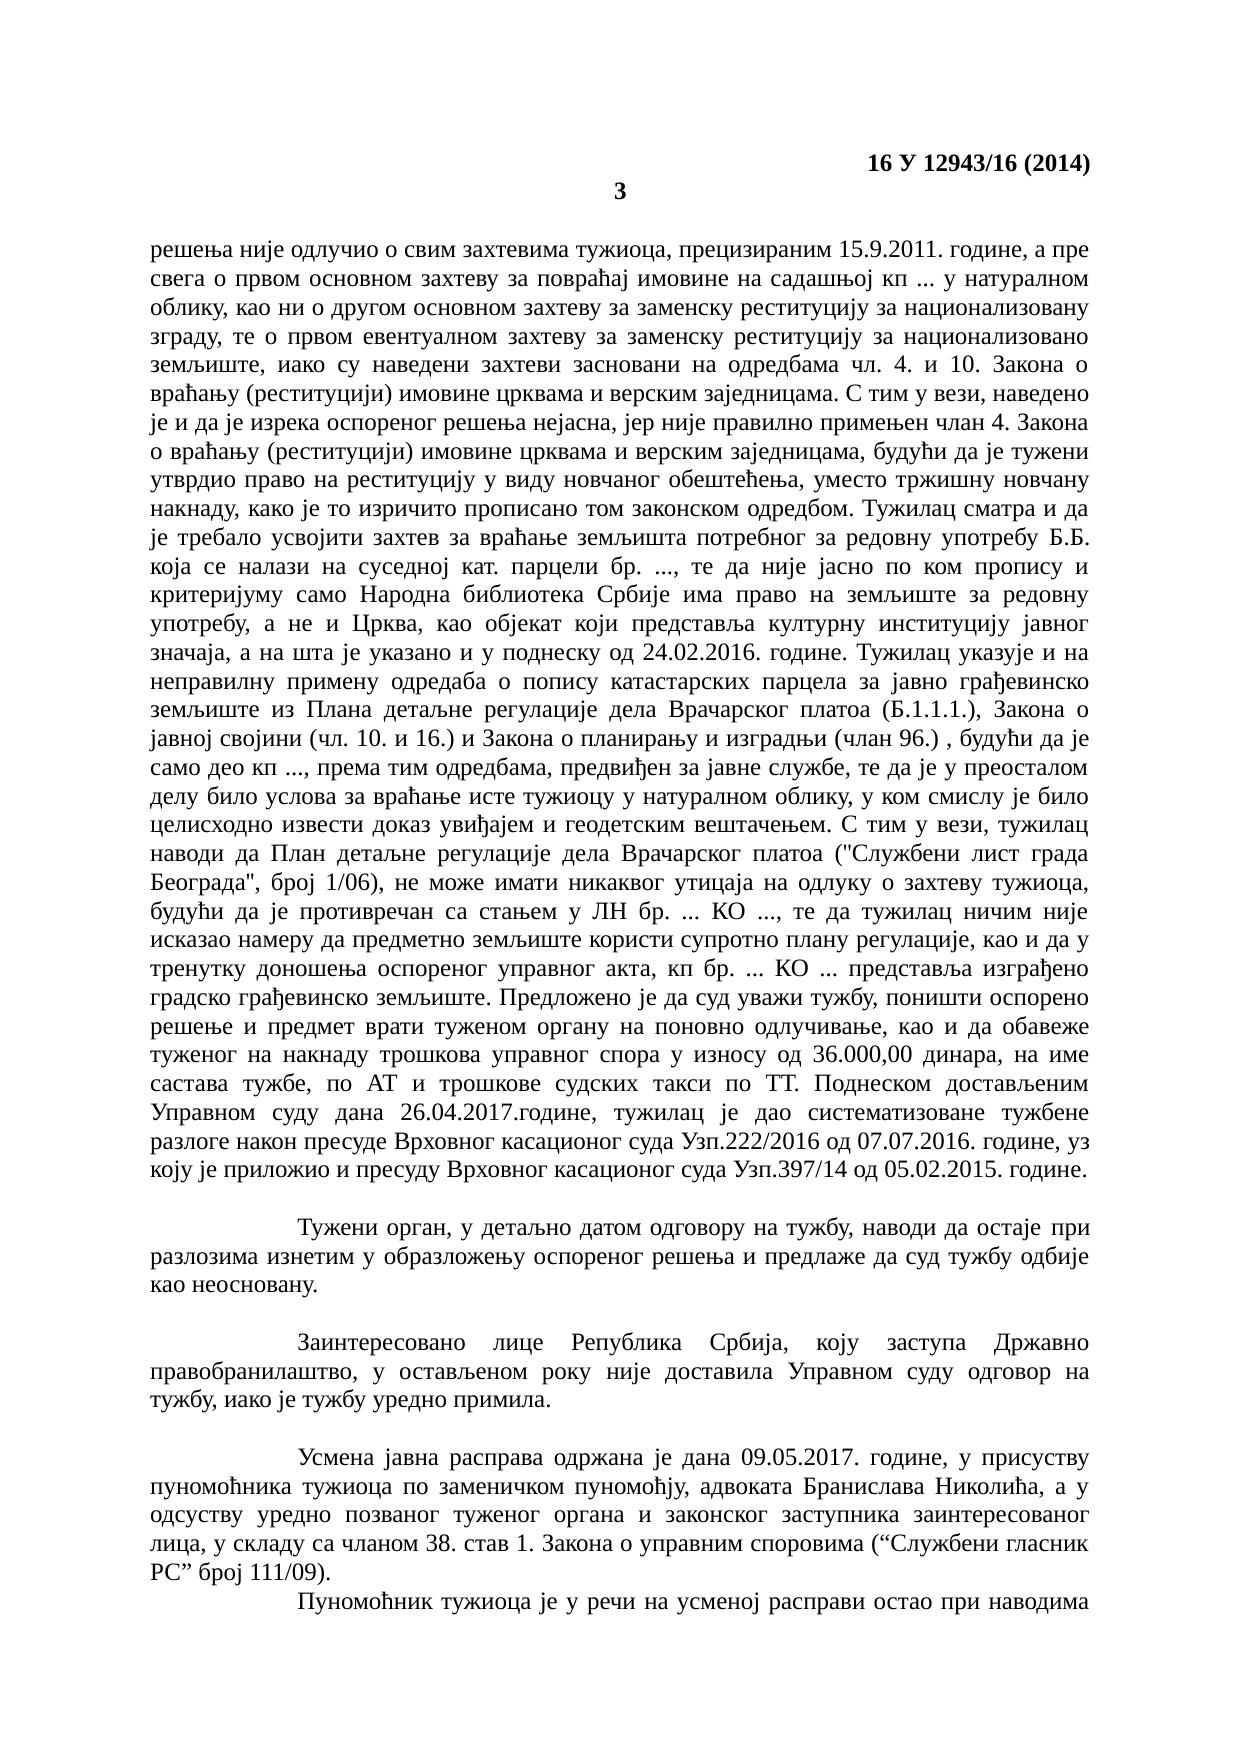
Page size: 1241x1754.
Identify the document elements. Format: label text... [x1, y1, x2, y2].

text Тужени орган, у детаљно датом одговору на тужбу, наводи да остаје при разлозима изнетим у образложењу оспореног решења и предлаже да суд тужбу одбије као неосновану. [150, 1212, 1090, 1298]
text решења није одлучио о свим захтевима тужиоца, прецизираним 15.9.2011. године, а пре свега о првом основном захтеву за повраћај имовине на садашњој кп ... у натуралном облику, као ни о другом основном захтеву за заменску реституцију за национализовану зграду, те о првом евентуалном захтеву за заменску реституцију за национализовано земљиште, иако су наведени захтеви засновани на одредбама чл. 4. и 10. Закона о враћању (реституцији) имовине црквама и верским заједницама. С тим у вези, наведено је и да је изрека оспореног решења нејасна, јер није правилно примењен члан 4. Закона о враћању (реституцији) имовине црквама и верским заједницама, будући да је тужени утврдио право на реституцију у виду новчаног обештећења, уместо тржишну новчану накнаду, како је то изричито прописано том законском одредбом. Тужилац сматра и да је требало усвојити захтев за враћање земљишта потребног за редовну употребу Б.Б. која се налази на суседној кат. парцели бр. ..., те да није јасно по ком пропису и критеријуму само Народна библиотека Србије има право на земљиште за редовну употребу, а не и Црква, као објекат који представља културну институцију јавног значаја, а на шта је указано и у поднеску од 24.02.2016. године. Тужилац указује и на неправилну примену одредаба о попису катастарских парцела за јавно грађевинско земљиште из Плана детаљне регулације дела Врачарског платоа (Б.1.1.1.), Закона о јавној својини (чл. 10. и 16.) и Закона о планирању и изградњи (члан 96.) , будући да је само део кп ..., према тим одредбама, предвиђен за јавне службе, те да је у преосталом делу било услова за враћање исте тужиоцу у натуралном облику, у ком смислу је било целисходно извести доказ увиђајем и геодетским вештачењем. С тим у вези, тужилац наводи да План детаљне регулације дела Врачарског платоа (''Службени лист града Београда'', број 1/06), не може имати никаквог утицаја на одлуку о захтеву тужиоца, будући да је противречан са стањем у ЛН бр. ... КО ..., те да тужилац ничим није исказао намеру да предметно земљиште користи супротно плану регулације, као и да у тренутку доношења оспореног управног акта, кп бр. ... КО ... представља изграђено градско грађевинско земљиште. Предложено је да суд уважи тужбу, поништи оспорено решење и предмет врати туженом органу на поновно одлучивање, као и да обавеже туженог на накнаду трошкова управног спора у износу од 36.000,00 динара, на име састава тужбе, по АТ и трошкове судских такси по ТТ. Поднеском достављеним Управном суду дана 26.04.2017.године, тужилац је дао систематизоване тужбене разлоге након пресуде Врховног касационог суда Узп.222/2016 од 07.07.2016. године, уз коју је приложио и пресуду Врховног касационог суда Узп.397/14 од 05.02.2015. године. [150, 234, 1090, 1183]
text Пуномоћник тужиоца је у речи на усменој расправи остао при наводима [150, 1586, 1090, 1614]
text Усмена јавна расправа одржана је дана 09.05.2017. године, у присуству пуномоћника тужиоца по заменичком пуномоћју, адвоката Бранислава Николића, а у одсуству уредно позваног туженог органа и законског заступника заинтересованог лица, у складу са чланом 38. став 1. Закона о управним споровима (“Службени гласник РС” број 111/09). [150, 1442, 1090, 1586]
text Заинтересовано лице Република Србија, коју заступа Државно правобранилаштво, у остављеном року није доставила Управном суду одговор на тужбу, иако је тужбу уредно примила. [150, 1327, 1090, 1413]
